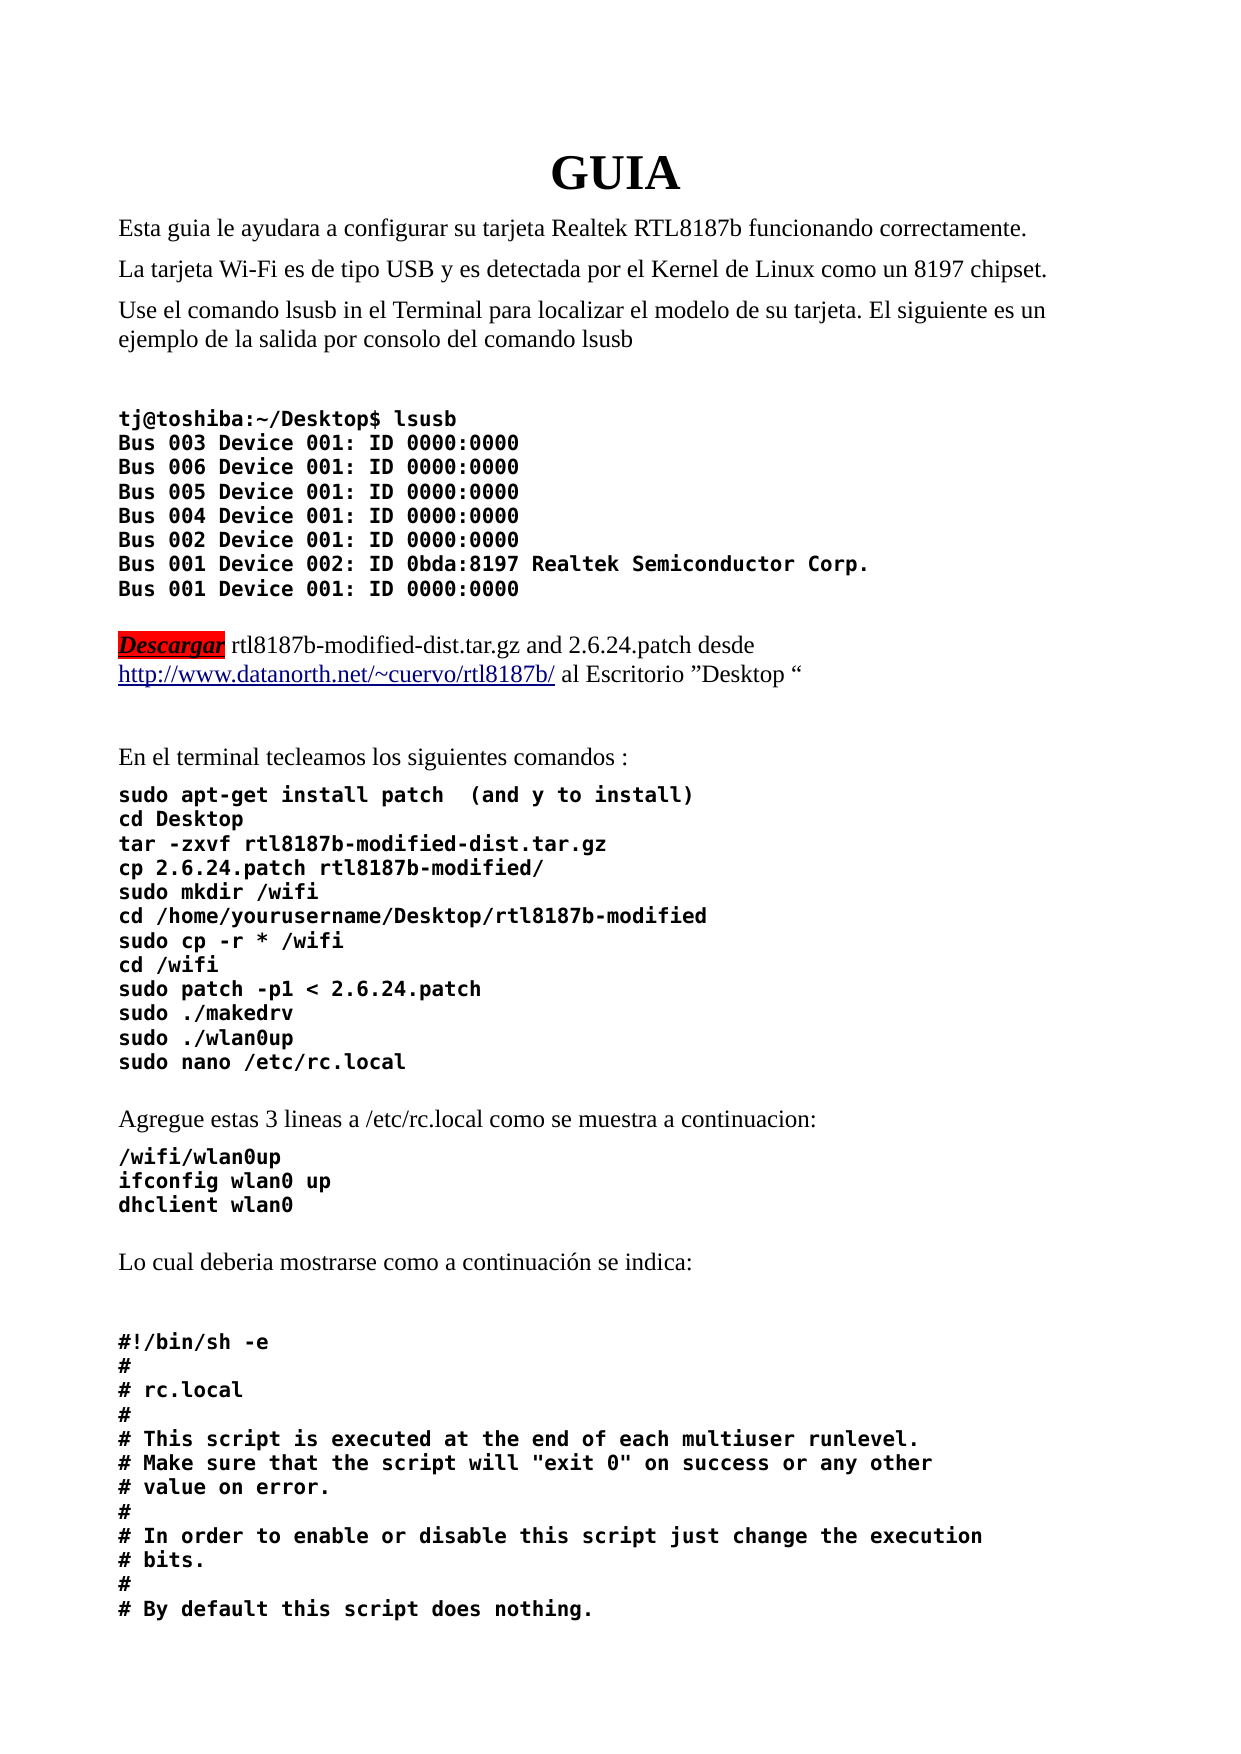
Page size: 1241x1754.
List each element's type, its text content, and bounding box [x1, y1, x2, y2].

text Lo cual deberia mostrarse como a continuación se indica: [118, 1247, 1122, 1276]
text Bus 002 Device 001: ID 0000:0000 [118, 528, 1122, 552]
text # rc.local [118, 1378, 1122, 1403]
text tj@toshiba:~/Desktop$ lsusb [118, 407, 1122, 431]
text # [118, 1403, 1122, 1427]
text Use el comando lsusb in el Terminal para localizar el modelo de su tarjeta. El siguiente es un ejemplo de la salida por consolo del comando lsusb [118, 296, 1122, 353]
text dhclient wlan0 [118, 1193, 1122, 1218]
text # [118, 1572, 1122, 1597]
subtitle GUIA [118, 143, 1122, 201]
text cd /wifi [118, 953, 1122, 977]
text sudo ./wlan0up [118, 1026, 1122, 1050]
text Bus 001 Device 002: ID 0bda:8197 Realtek Semiconductor Corp. [118, 552, 1122, 577]
text Bus 001 Device 001: ID 0000:0000 [118, 577, 1122, 601]
text La tarjeta Wi-Fi es de tipo USB y es detectada por el Kernel de Linux como un 8197 chipset. [118, 254, 1122, 283]
text ifconfig wlan0 up [118, 1169, 1122, 1193]
text # value on error. [118, 1475, 1122, 1500]
text Esta guia le ayudara a configurar su tarjeta Realtek RTL8187b funcionando correctamente. [118, 213, 1122, 242]
text Bus 005 Device 001: ID 0000:0000 [118, 480, 1122, 504]
text # This script is executed at the end of each multiuser runlevel. [118, 1427, 1122, 1451]
text # [118, 1500, 1122, 1524]
text Agregue estas 3 lineas a /etc/rc.local como se muestra a continuacion: [118, 1104, 1122, 1132]
text # Make sure that the script will "exit 0" on success or any other [118, 1451, 1122, 1475]
text cp 2.6.24.patch rtl8187b-modified/ [118, 856, 1122, 880]
text Bus 006 Device 001: ID 0000:0000 [118, 455, 1122, 480]
text cd Desktop [118, 807, 1122, 832]
text Descargar rtl8187b-modified-dist.tar.gz and 2.6.24.patch desde http://www.datanorth.net/~cuervo/rtl8187b/ al Escritorio ”Desktop “ [118, 631, 1122, 688]
text tar -zxvf rtl8187b-modified-dist.tar.gz [118, 832, 1122, 856]
text # By default this script does nothing. [118, 1597, 1122, 1621]
text sudo apt-get install patch (and y to install) [118, 783, 1122, 807]
text # In order to enable or disable this script just change the execution [118, 1524, 1122, 1548]
text sudo patch -p1 < 2.6.24.patch [118, 977, 1122, 1001]
text cd /home/yourusername/Desktop/rtl8187b-modified [118, 904, 1122, 929]
text Bus 003 Device 001: ID 0000:0000 [118, 431, 1122, 455]
text sudo nano /etc/rc.local [118, 1050, 1122, 1074]
text # bits. [118, 1548, 1122, 1572]
text sudo ./makedrv [118, 1001, 1122, 1026]
text Bus 004 Device 001: ID 0000:0000 [118, 504, 1122, 528]
text # [118, 1354, 1122, 1378]
text #!/bin/sh -e [118, 1330, 1122, 1354]
text En el terminal tecleamos los siguientes comandos : [118, 742, 1122, 771]
text /wifi/wlan0up [118, 1145, 1122, 1169]
text sudo mkdir /wifi [118, 880, 1122, 904]
text sudo cp -r * /wifi [118, 929, 1122, 953]
